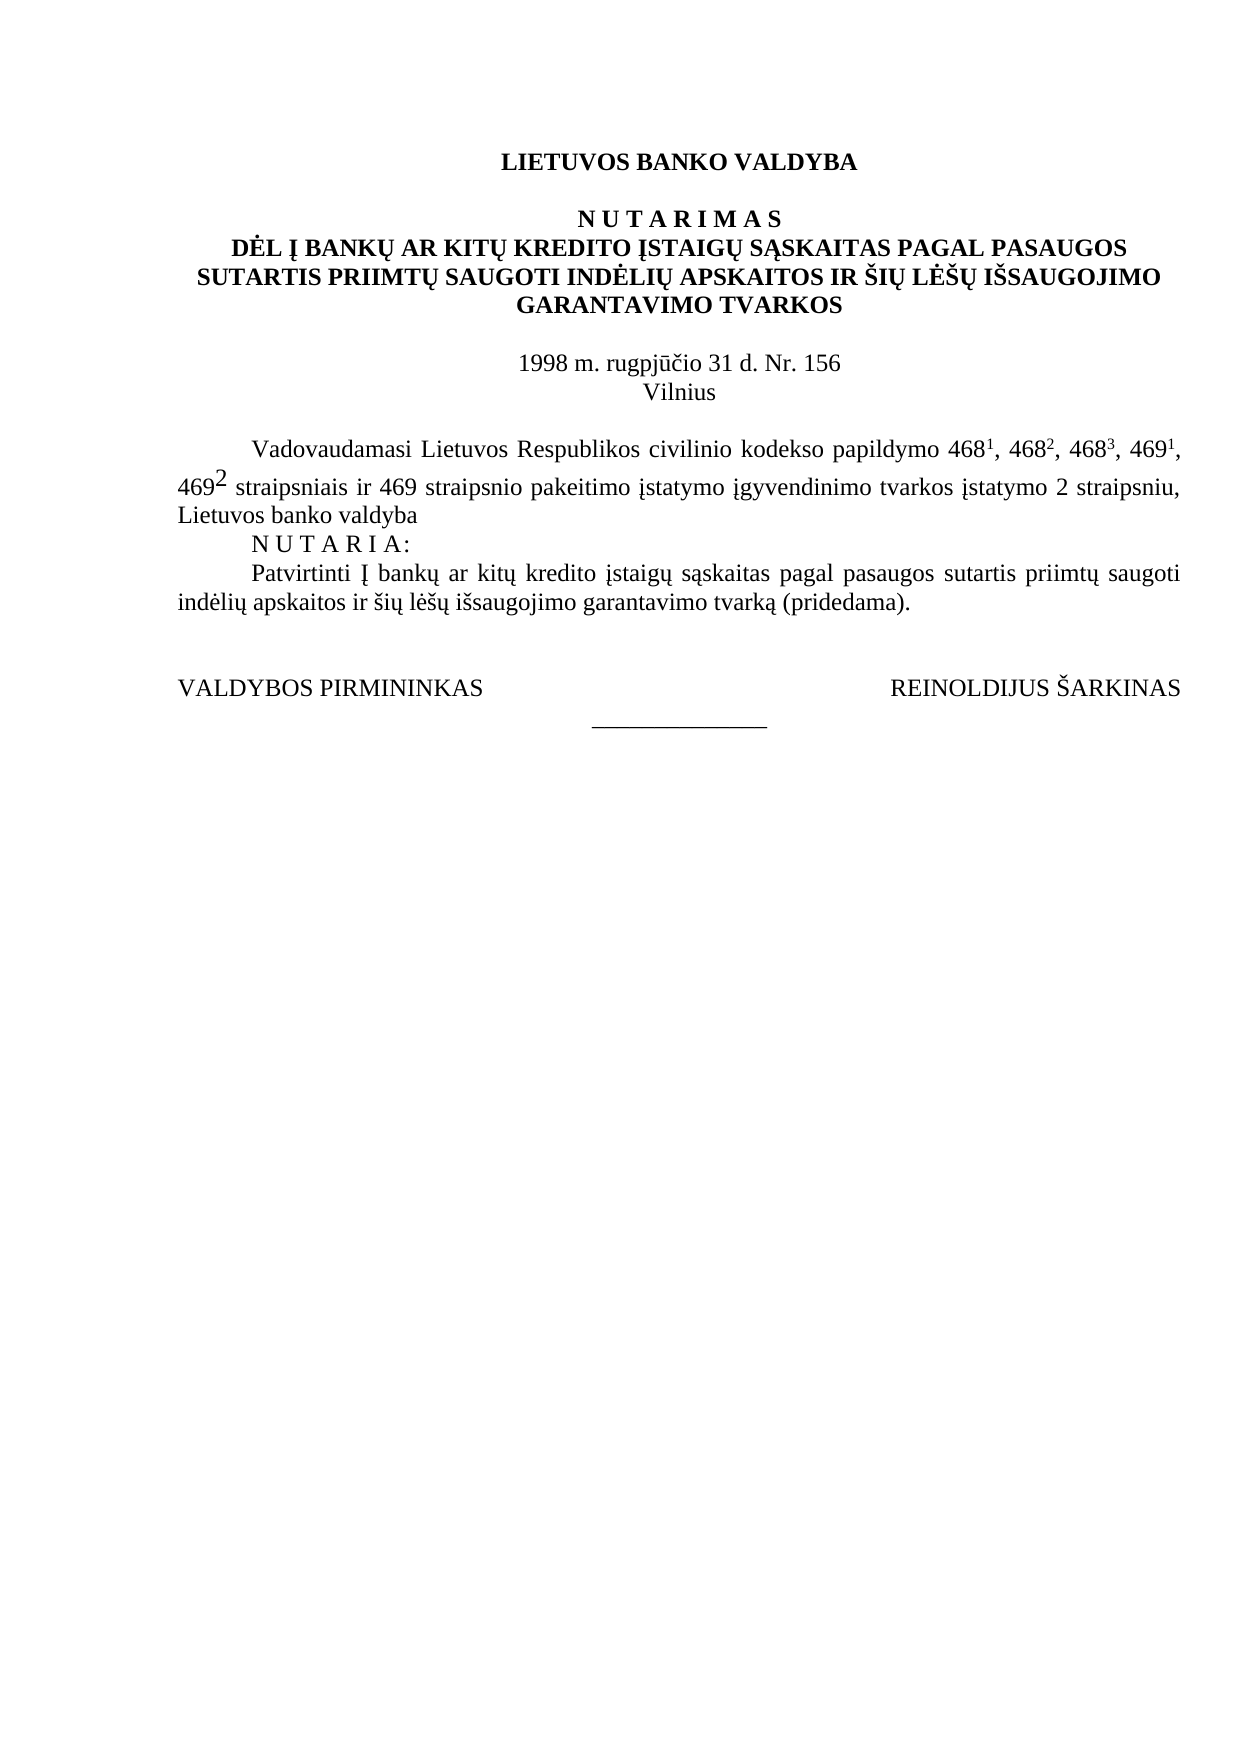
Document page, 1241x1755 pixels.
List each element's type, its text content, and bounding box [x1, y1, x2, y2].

text Valdybos pirmininkas Reinoldijus Šarkinas [177, 673, 1181, 702]
text ______________ [177, 702, 1181, 730]
text NUTARIA: [177, 529, 1181, 558]
text Patvirtinti Į bankų ar kitų kredito įstaigų sąskaitas pagal pasaugos sutartis priimtų saugoti indėlių apskaitos ir šių lėšų išsaugojimo garantavimo tvarką (pridedama). [177, 558, 1181, 615]
text Vilnius [177, 377, 1181, 406]
text Vadovaudamasi Lietuvos Respublikos civilinio kodekso papildymo 4681, 4682, 4683, 4691, 4692 straipsniais ir 469 straipsnio pakeitimo įstatymo įgyvendinimo tvarkos įstatymo 2 straipsniu, Lietuvos banko valdyba [177, 434, 1181, 529]
text LIETUVOS BANKO VALDYBA [177, 147, 1181, 176]
text 1998 m. rugpjūčio 31 d. Nr. 156 [177, 348, 1181, 377]
text N U T A R I M A S [177, 204, 1181, 233]
text DĖL Į BANKŲ AR KITŲ KREDITO ĮSTAIGŲ SĄSKAITAS PAGAL PASAUGOS SUTARTIS PRIIMTŲ SAUGOTI INDĖLIŲ APSKAITOS IR ŠIŲ LĖŠŲ IŠSAUGOJIMO GARANTAVIMO TVARKOS [177, 233, 1181, 319]
